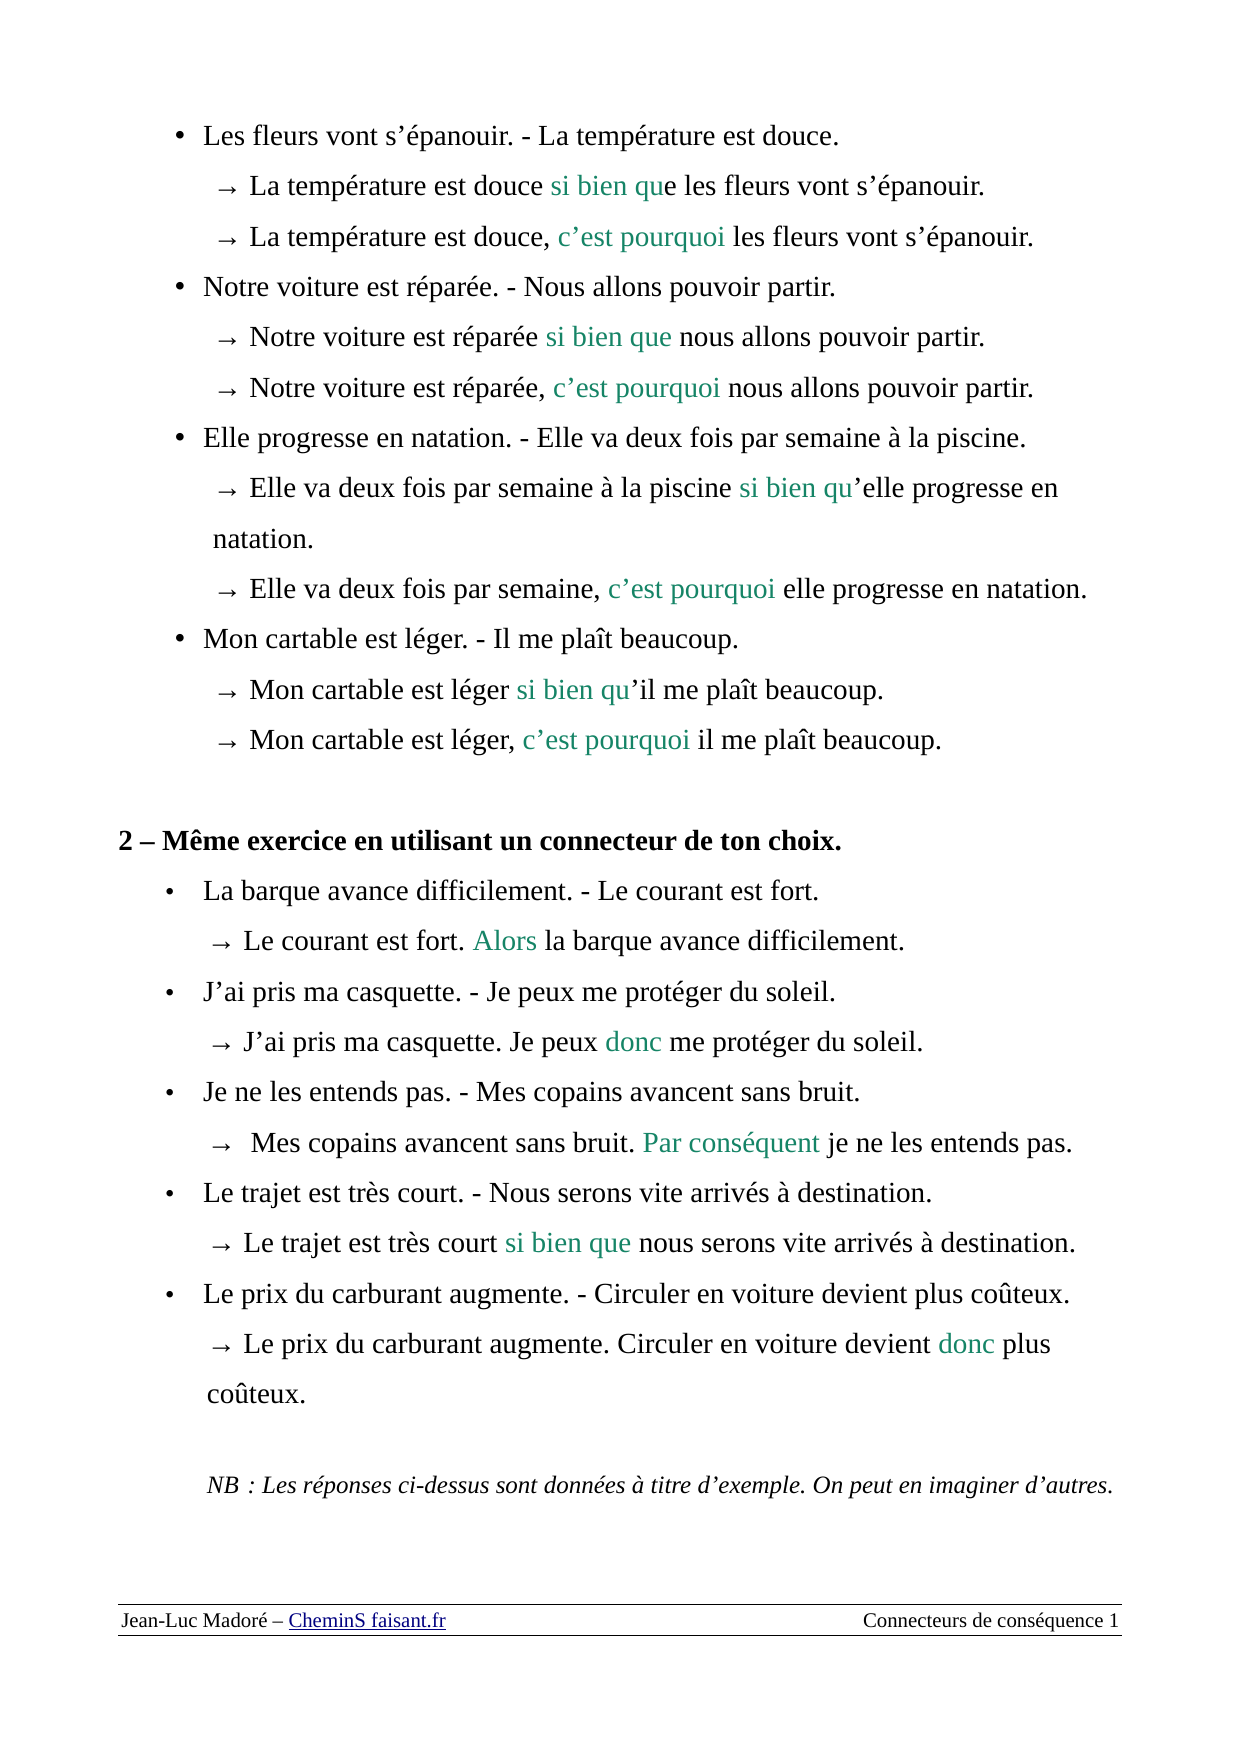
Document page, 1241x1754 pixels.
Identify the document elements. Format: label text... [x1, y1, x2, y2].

list Je ne les entends pas. - Mes copains avancent sans bruit. → Mes copains avancent sans bruit. Par conséquent je ne les entends pas. [165, 1074, 1122, 1158]
list Elle progresse en natation. - Elle va deux fois par semaine à la piscine. → Elle va deux fois par semaine à la piscine si bien qu’elle progresse en natation. → Elle va deux fois par semaine, c’est pourquoi elle progresse en natation. [175, 420, 1122, 605]
list NB : Les réponses ci-dessus sont données à titre d’exemple. On peut en imaginer d’autres. [165, 1427, 1122, 1498]
list Le prix du carburant augmente. - Circuler en voiture devient plus coûteux. → Le prix du carburant augmente. Circuler en voiture devient donc plus coûteux. [165, 1276, 1122, 1410]
list Mon cartable est léger. - Il me plaît beaucoup. → Mon cartable est léger si bien qu’il me plaît beaucoup. → Mon cartable est léger, c’est pourquoi il me plaît beaucoup. [175, 622, 1122, 756]
list Notre voiture est réparée. - Nous allons pouvoir partir. → Notre voiture est réparée si bien que nous allons pouvoir partir. → Notre voiture est réparée, c’est pourquoi nous allons pouvoir partir. [175, 269, 1122, 403]
list La barque avance difficilement. - Le courant est fort. → Le courant est fort. Alors la barque avance difficilement. [165, 873, 1122, 957]
text 2 – Même exercice en utilisant un connecteur de ton choix. [118, 823, 1122, 856]
list Les fleurs vont s’épanouir. - La température est douce. → La température est douce si bien que les fleurs vont s’épanouir. → La température est douce, c’est pourquoi les fleurs vont s’épanouir. [175, 118, 1122, 252]
list Le trajet est très court. - Nous serons vite arrivés à destination. → Le trajet est très court si bien que nous serons vite arrivés à destination. [165, 1175, 1122, 1259]
list J’ai pris ma casquette. - Je peux me protéger du soleil. → J’ai pris ma casquette. Je peux donc me protéger du soleil. [165, 974, 1122, 1058]
